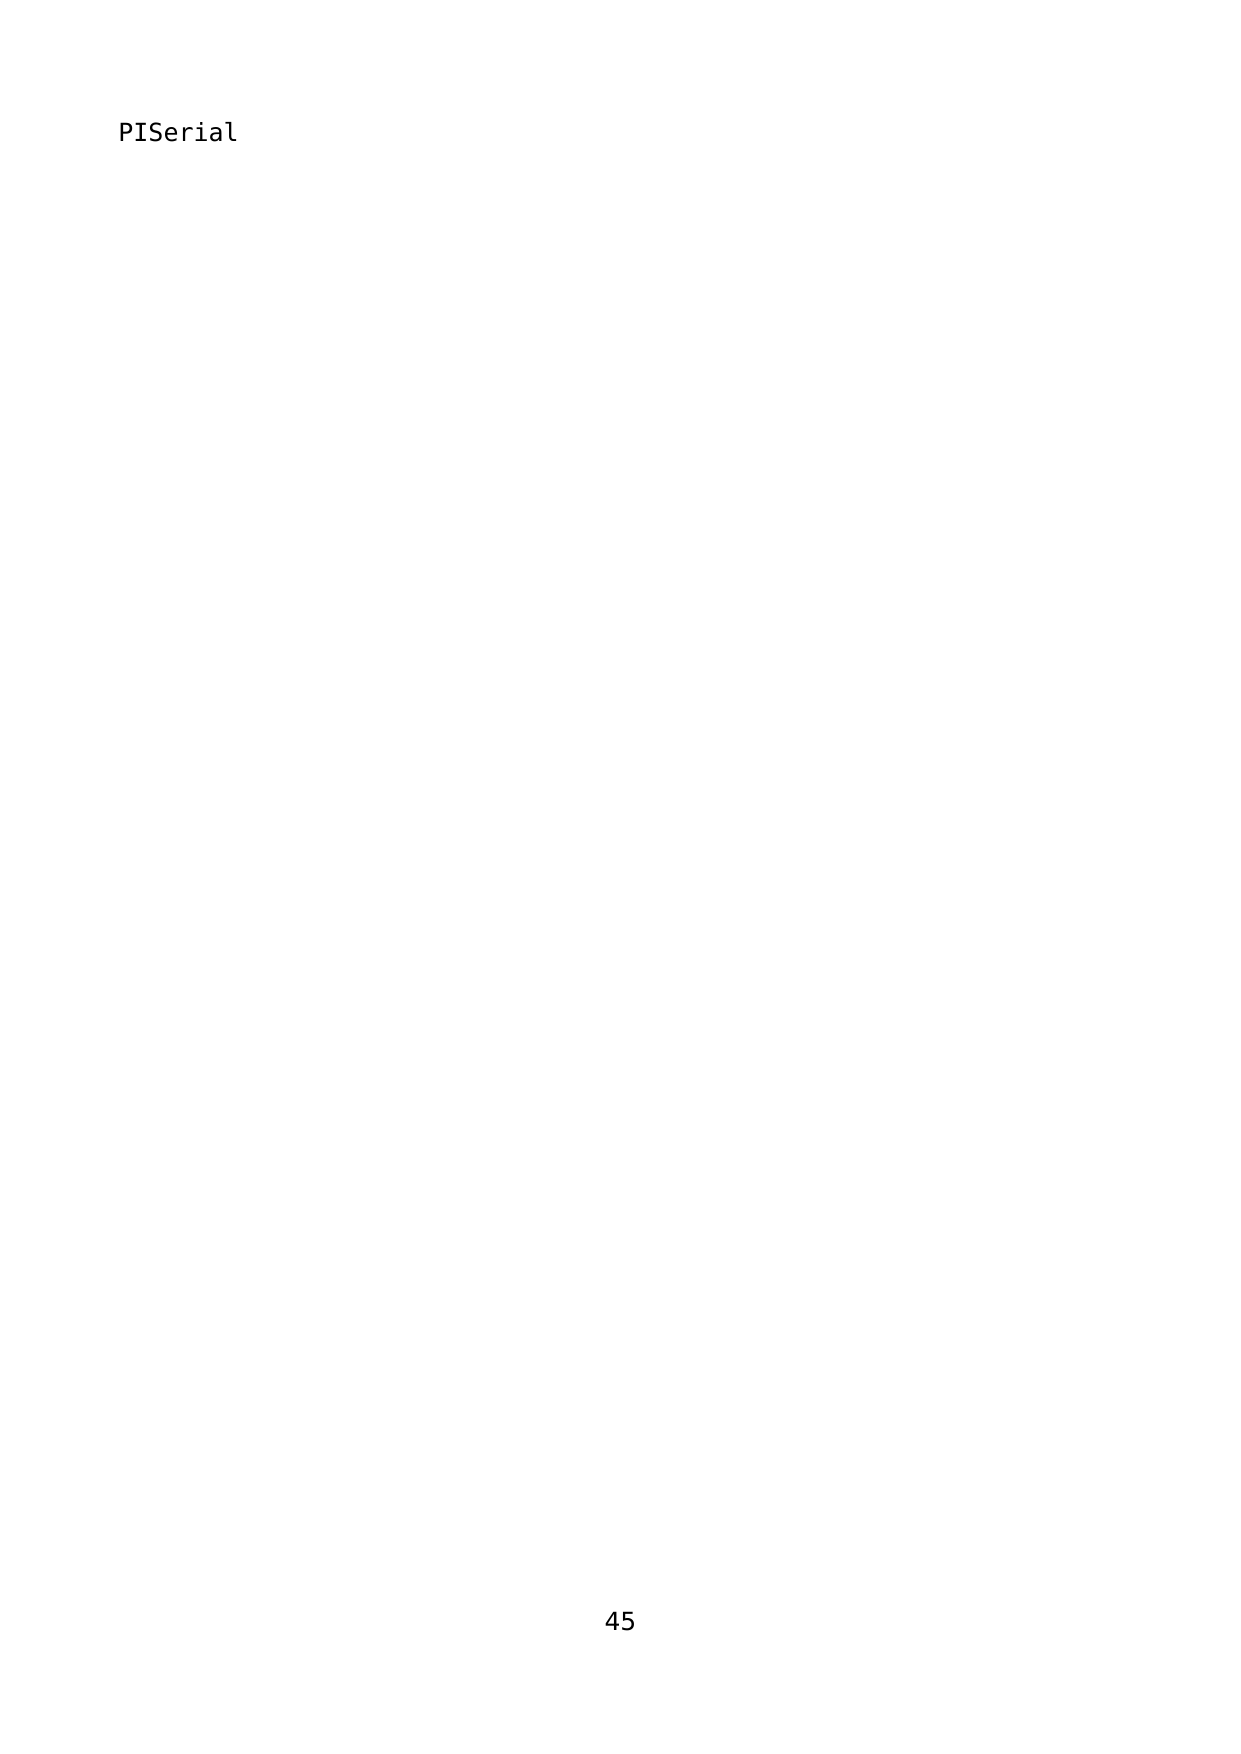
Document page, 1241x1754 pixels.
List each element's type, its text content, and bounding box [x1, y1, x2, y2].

text PISerial [118, 118, 1122, 147]
